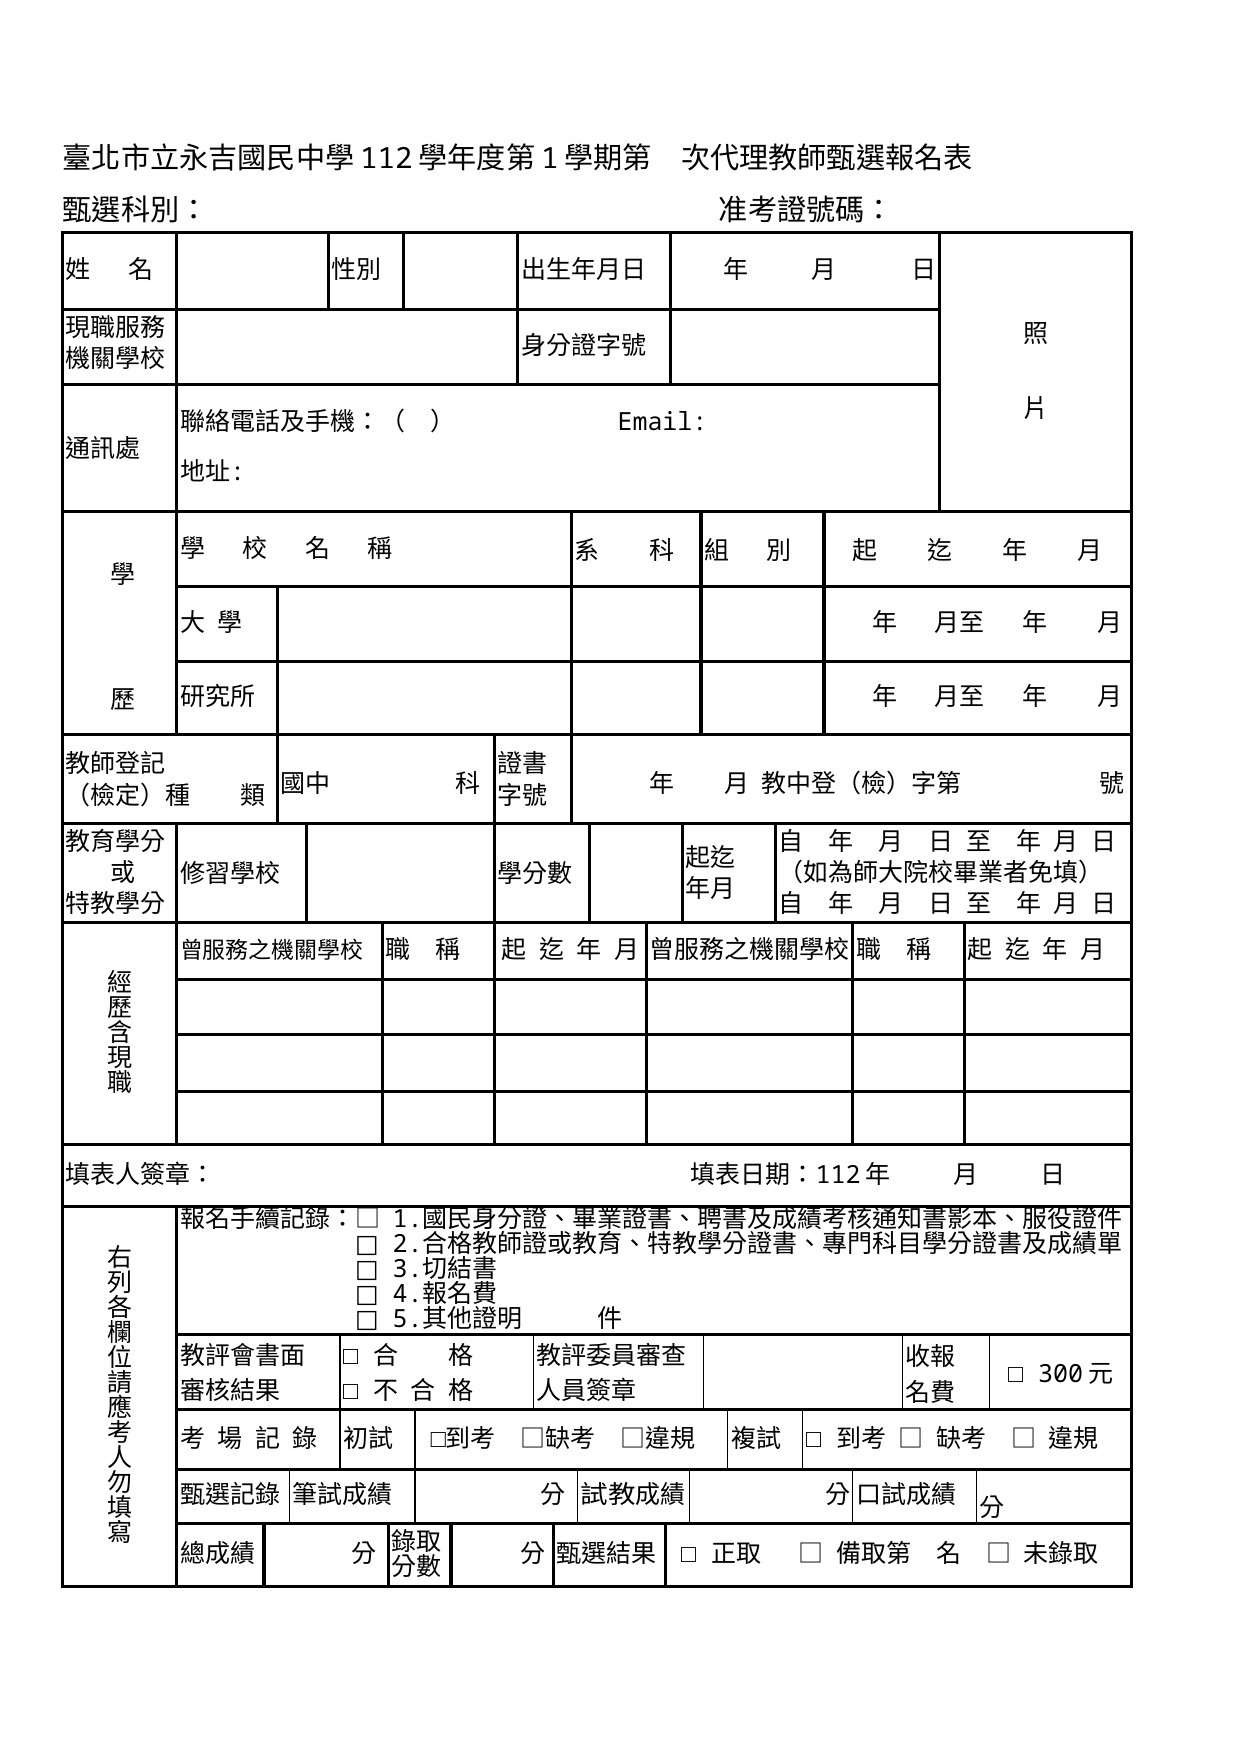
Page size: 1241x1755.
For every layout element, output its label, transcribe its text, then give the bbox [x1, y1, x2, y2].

table_cell 曾服務之機關學校 [178, 924, 381, 977]
table_cell [704, 1336, 902, 1408]
table_cell □到考 □缺考 □違規 [416, 1411, 727, 1468]
table_cell 筆試成績 [290, 1471, 414, 1522]
table_cell □ 正取 □ 備取第 名 □ 未錄取 [667, 1525, 1130, 1585]
table_header 性別 [330, 234, 402, 308]
table_cell [496, 1093, 645, 1143]
table_cell □ 300元 [990, 1336, 1130, 1408]
table_cell [591, 825, 681, 921]
table_cell 聯絡電話及手機：（ ） Email: 地址: [178, 386, 938, 510]
table_cell [854, 981, 963, 1033]
table_cell [854, 1093, 963, 1143]
table_cell 曾服務之機關學校 [648, 924, 851, 977]
table_cell 學分數 [496, 825, 588, 921]
table_cell [648, 981, 851, 1033]
table_cell [966, 981, 1130, 1033]
table_cell [178, 311, 516, 382]
table_cell [384, 1036, 493, 1090]
table_header 出生年月日 [519, 234, 669, 308]
table_cell 組 別 [703, 513, 822, 585]
table_cell 右 列 各 欄 位 請 應 考 人 勿 填 寫 [64, 1208, 175, 1585]
text 臺北市立永吉國民中學112學年度第1學期第 次代理教師甄選報名表 [62, 127, 1178, 179]
table_cell 考 場 記 錄 [178, 1411, 339, 1468]
table_cell 分 [453, 1525, 552, 1585]
table_cell [854, 1036, 963, 1090]
table_cell 自 年 月 日 至 年 月 日 （如為師大院校畢業者免填） 自 年 月 日 至 年 月 日 [777, 825, 1130, 921]
table_cell [573, 663, 699, 733]
table_cell [703, 663, 822, 733]
table_cell □ 到考 □ 缺考 □ 違規 [803, 1411, 1130, 1468]
table_cell 現職服務 機關學校 [64, 311, 175, 382]
table_cell 年 月至 年 月 [826, 588, 1130, 660]
table_cell [966, 1093, 1130, 1143]
table_cell 職 稱 [384, 924, 493, 977]
table_cell 分 [690, 1471, 852, 1522]
table_cell 學 歷 [64, 513, 175, 733]
text 甄選科別： 准考證號碼： [62, 179, 1178, 231]
table_cell [279, 588, 570, 660]
table_cell 教評委員審查 人員簽章 [534, 1336, 703, 1408]
table_cell 起 迄 年 月 [496, 924, 645, 977]
table_cell 年 月 教中登（檢）字第 號 [573, 736, 1130, 822]
table_cell 甄選記錄 [178, 1471, 289, 1522]
table_cell [496, 1036, 645, 1090]
table_cell [279, 663, 570, 733]
table_cell 教師登記 （檢定）種 類 [64, 736, 276, 822]
table_cell [178, 1036, 381, 1090]
table_cell 大 學 [178, 588, 276, 660]
table_cell 口試成績 [853, 1471, 976, 1522]
table_cell 起迄 年月 [684, 825, 774, 921]
table_cell 教育學分 或 特教學分 [64, 825, 175, 921]
table_cell 起 迄 年 月 [966, 924, 1130, 977]
table_cell 系 科 [573, 513, 699, 585]
table_cell [966, 1036, 1130, 1090]
table_cell 學 校 名 稱 [178, 513, 570, 585]
table_header [178, 234, 327, 308]
table_cell □ 合 格 □ 不 合 格 [341, 1336, 533, 1408]
table_cell 經 歷 含 現 職 [64, 924, 175, 1143]
table_header 姓 名 [64, 234, 175, 308]
table_cell 分 [266, 1525, 387, 1585]
table_cell [178, 981, 381, 1033]
table_cell [178, 1093, 381, 1143]
table_cell [573, 588, 699, 660]
table_cell [648, 1093, 851, 1143]
table_header [405, 234, 516, 308]
table_cell 職 稱 [854, 924, 963, 977]
table_cell 收報 名費 [903, 1336, 989, 1408]
table_cell 分 [416, 1471, 577, 1522]
table_cell [384, 981, 493, 1033]
table_cell 總成績 [178, 1525, 262, 1585]
table_cell 起 迄 年 月 [826, 513, 1130, 585]
table_cell 複試 [728, 1411, 802, 1468]
table_header 照 片 [941, 234, 1130, 510]
table_cell 年 月至 年 月 [826, 663, 1130, 733]
table_cell 研究所 [178, 663, 276, 733]
table_cell 通訊處 [64, 386, 175, 510]
table_cell [384, 1093, 493, 1143]
table_cell 身分證字號 [519, 311, 669, 382]
table_cell 甄選結果 [555, 1525, 664, 1585]
table_header 年 月 日 [672, 234, 938, 308]
table_cell [496, 981, 645, 1033]
table_cell 分 [977, 1471, 1130, 1522]
table_cell [648, 1036, 851, 1090]
table_cell 修習學校 [178, 825, 305, 921]
table_cell 報名手續記錄：□ 1.國民身分證、畢業證書、聘書及成績考核通知書影本、服役證件 2.合格教師證或教育、特教學分證書、專門科目學分證書及成績單 3.切結書 4.報名費 5.其他證明 件 [178, 1208, 1130, 1333]
table_cell 試教成績 [578, 1471, 689, 1522]
table_cell 國中 科 [279, 736, 493, 822]
table_cell 教評會書面 審核結果 複審 結果 □ 准 □ 不准 編號 造冊 [178, 1336, 339, 1408]
table_cell 初試 [341, 1411, 414, 1468]
table_cell [308, 825, 493, 921]
table_cell 錄取 分數 [390, 1525, 449, 1585]
table_cell 填表人簽章： 填表日期：112年 月 日 [64, 1146, 1130, 1205]
table_cell 證書 字號 [496, 736, 570, 822]
table_cell [672, 311, 938, 382]
table_cell [703, 588, 822, 660]
